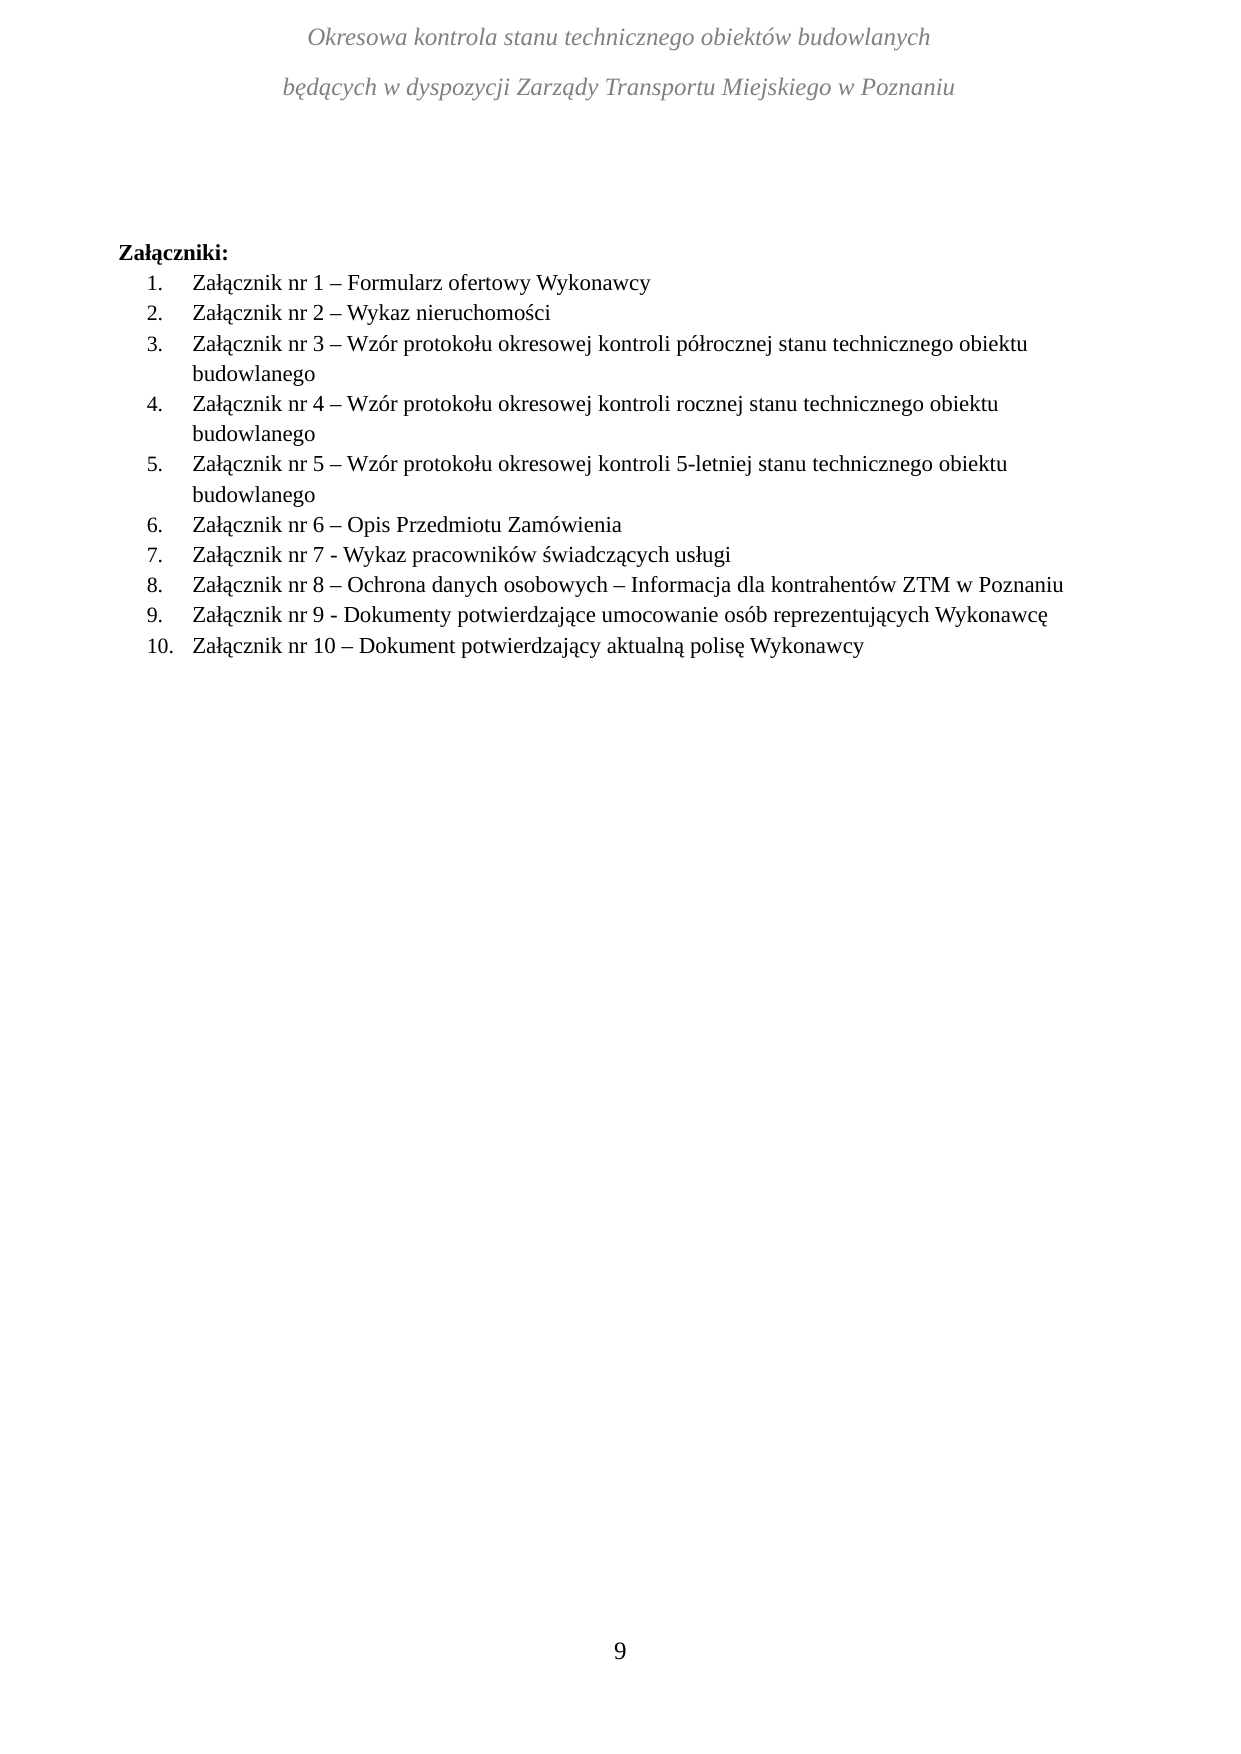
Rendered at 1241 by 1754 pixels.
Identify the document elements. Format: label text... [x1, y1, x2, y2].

list Załącznik nr 1 – Formularz ofertowy Wykonawcy [147, 269, 1122, 296]
list Załącznik nr 4 – Wzór protokołu okresowej kontroli rocznej stanu technicznego obiektu budowlanego [147, 390, 1122, 447]
text Załączniki: [118, 239, 1122, 265]
list Załącznik nr 2 – Wykaz nieruchomości [147, 299, 1122, 326]
list Załącznik nr 6 – Opis Przedmiotu Zamówienia [147, 511, 1122, 537]
list Załącznik nr 7 - Wykaz pracowników świadczących usługi [147, 541, 1122, 567]
list Załącznik nr 10 – Dokument potwierdzający aktualną polisę Wykonawcy [147, 632, 1122, 658]
list Załącznik nr 9 - Dokumenty potwierdzające umocowanie osób reprezentujących Wykonawcę [147, 601, 1122, 628]
list Załącznik nr 3 – Wzór protokołu okresowej kontroli półrocznej stanu technicznego obiektu budowlanego [147, 329, 1122, 386]
list Załącznik nr 5 – Wzór protokołu okresowej kontroli 5-letniej stanu technicznego obiektu budowlanego [147, 450, 1122, 507]
list Załącznik nr 8 – Ochrona danych osobowych – Informacja dla kontrahentów ZTM w Poznaniu [147, 571, 1122, 598]
